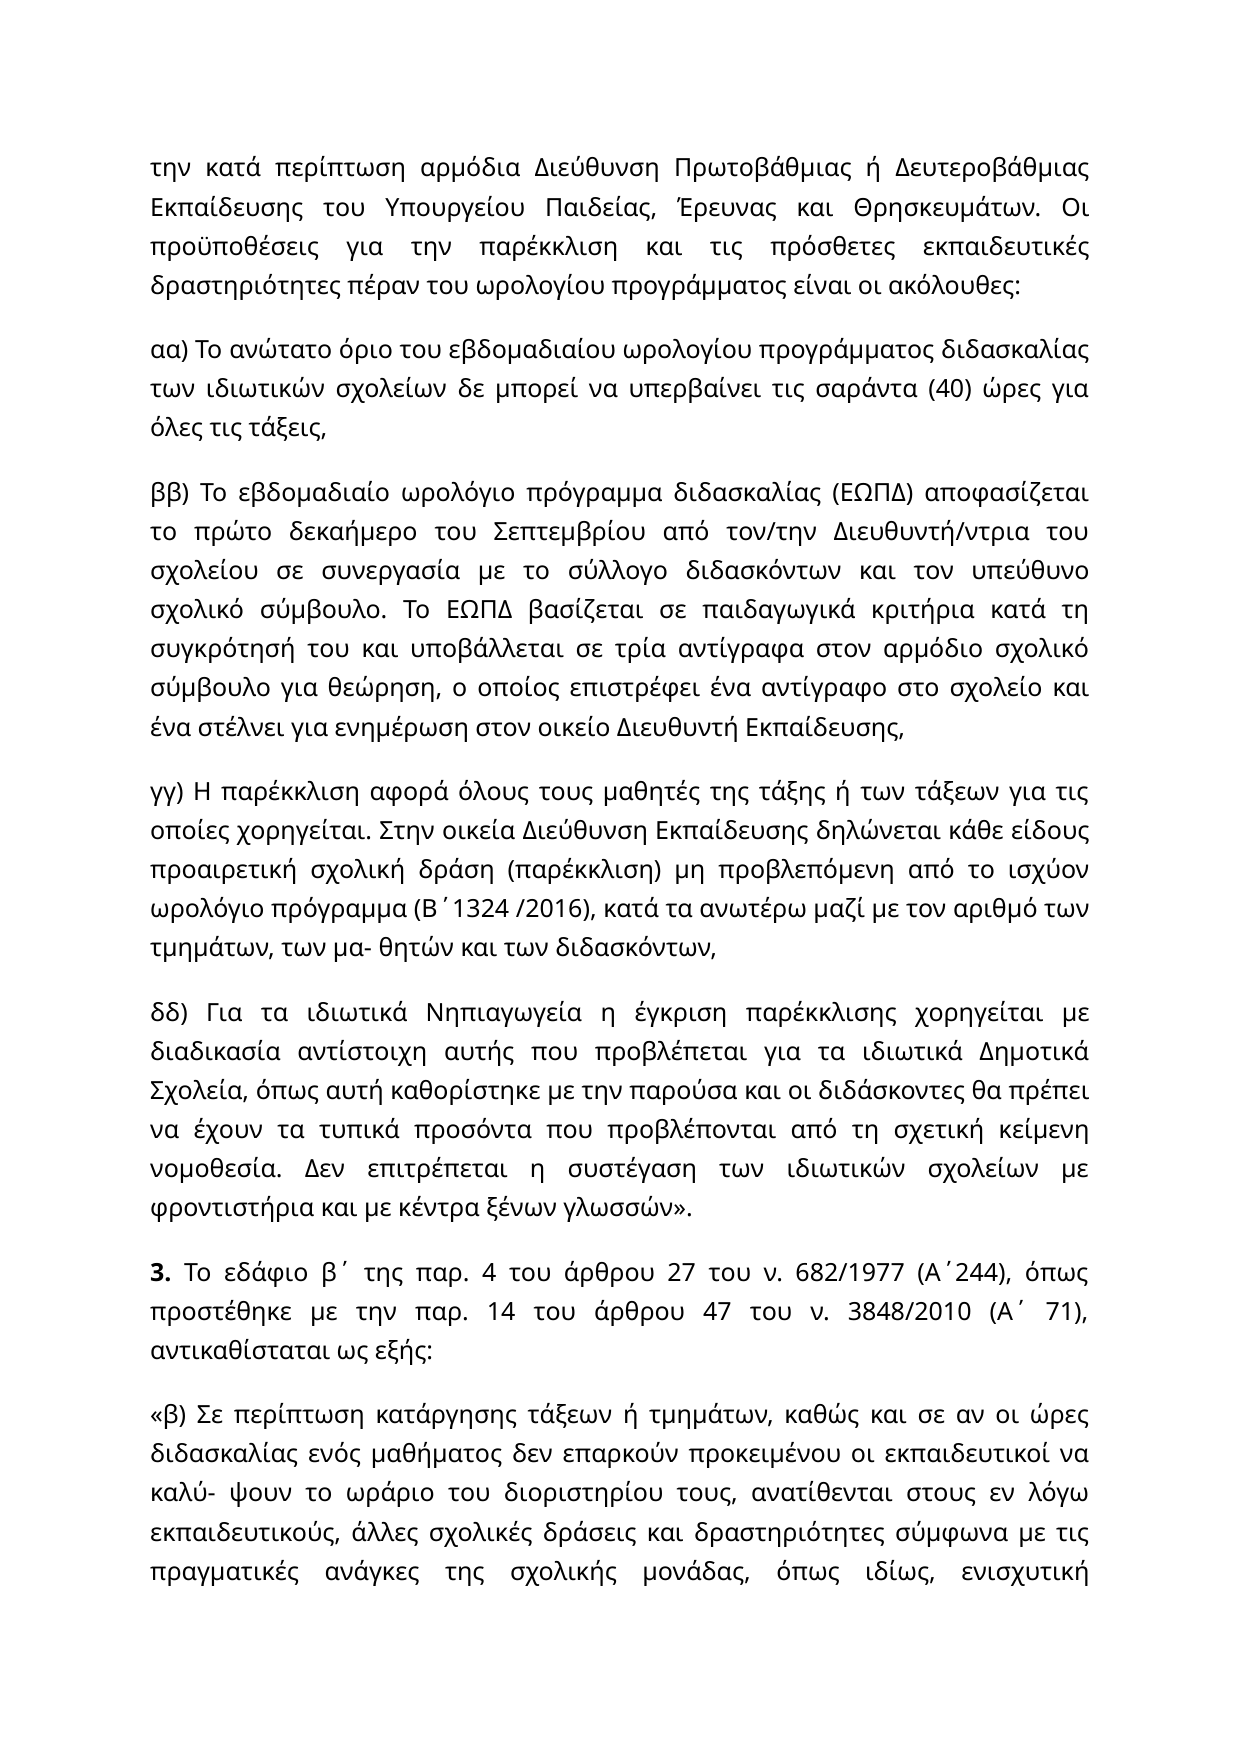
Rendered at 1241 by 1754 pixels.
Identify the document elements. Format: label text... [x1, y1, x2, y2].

text «β) Σε περίπτωση κατάργησης τάξεων ή τμημάτων, καθώς και σε αν οι ώρες διδασκαλίας ενός μαθήματος δεν επαρκούν προκειμένου οι εκπαιδευτικοί να καλύ- ψουν το ωράριο του διοριστηρίου τους, ανατίθενται στους εν λόγω εκπαιδευτικούς, άλλες σχολικές δράσεις και δραστηριότητες σύμφωνα με τις πραγματικές ανάγκες της σχολικής μονάδας, όπως ιδίως, ενισχυτική [150, 1397, 1090, 1587]
text την κατά περίπτωση αρμόδια Διεύθυνση Πρωτοβάθμιας ή Δευτεροβάθμιας Εκπαίδευσης του Υπουργείου Παιδείας, Έρευνας και Θρησκευμάτων. Οι προϋποθέσεις για την παρέκκλιση και τις πρόσθετες εκπαιδευτικές δραστηριότητες πέραν του ωρολογίου προγράμματος είναι οι ακόλουθες: [150, 150, 1090, 302]
text 3. Το εδάφιο β΄ της παρ. 4 του άρθρου 27 του ν. 682/1977 (Α΄244), όπως προστέθηκε με την παρ. 14 του άρθρου 47 του ν. 3848/2010 (Α΄ 71), αντικαθίσταται ως εξής: [150, 1254, 1090, 1367]
text ββ) Το εβδομαδιαίο ωρολόγιο πρόγραμμα διδασκαλίας (ΕΩΠΔ) αποφασίζεται το πρώτο δεκαήμερο του Σεπτεμβρίου από τον/την Διευθυντή/ντρια του σχολείου σε συνεργασία με το σύλλογο διδασκόντων και τον υπεύθυνο σχολικό σύμβουλο. Το ΕΩΠΔ βασίζεται σε παιδαγωγικά κριτήρια κατά τη συγκρότησή του και υποβάλλεται σε τρία αντίγραφα στον αρμόδιο σχολικό σύμβουλο για θεώρηση, ο οποίος επιστρέφει ένα αντίγραφο στο σχολείο και ένα στέλνει για ενημέρωση στον οικείο Διευθυντή Εκπαίδευσης, [150, 474, 1090, 743]
text αα) Το ανώτατο όριο του εβδομαδιαίου ωρολογίου προγράμματος διδασκαλίας των ιδιωτικών σχολείων δε μπορεί να υπερβαίνει τις σαράντα (40) ώρες για όλες τις τάξεις, [150, 332, 1090, 444]
text δδ) Για τα ιδιωτικά Νηπιαγωγεία η έγκριση παρέκκλισης χορηγείται με διαδικασία αντίστοιχη αυτής που προβλέπεται για τα ιδιωτικά Δημοτικά Σχολεία, όπως αυτή καθορίστηκε με την παρούσα και οι διδάσκοντες θα πρέπει να έχουν τα τυπικά προσόντα που προβλέπονται από τη σχετική κείμενη νομοθεσία. Δεν επιτρέπεται η συστέγαση των ιδιωτικών σχολείων με φροντιστήρια και με κέντρα ξένων γλωσσών». [150, 994, 1090, 1224]
text γγ) Η παρέκκλιση αφορά όλους τους μαθητές της τάξης ή των τάξεων για τις οποίες χορηγείται. Στην οικεία Διεύθυνση Εκπαίδευσης δηλώνεται κάθε είδους προαιρετική σχολική δράση (παρέκκλιση) μη προβλεπόμενη από το ισχύον ωρολόγιο πρόγραμμα (Β΄1324 /2016), κατά τα ανωτέρω μαζί με τον αριθμό των τμημάτων, των μα- θητών και των διδασκόντων, [150, 773, 1090, 964]
